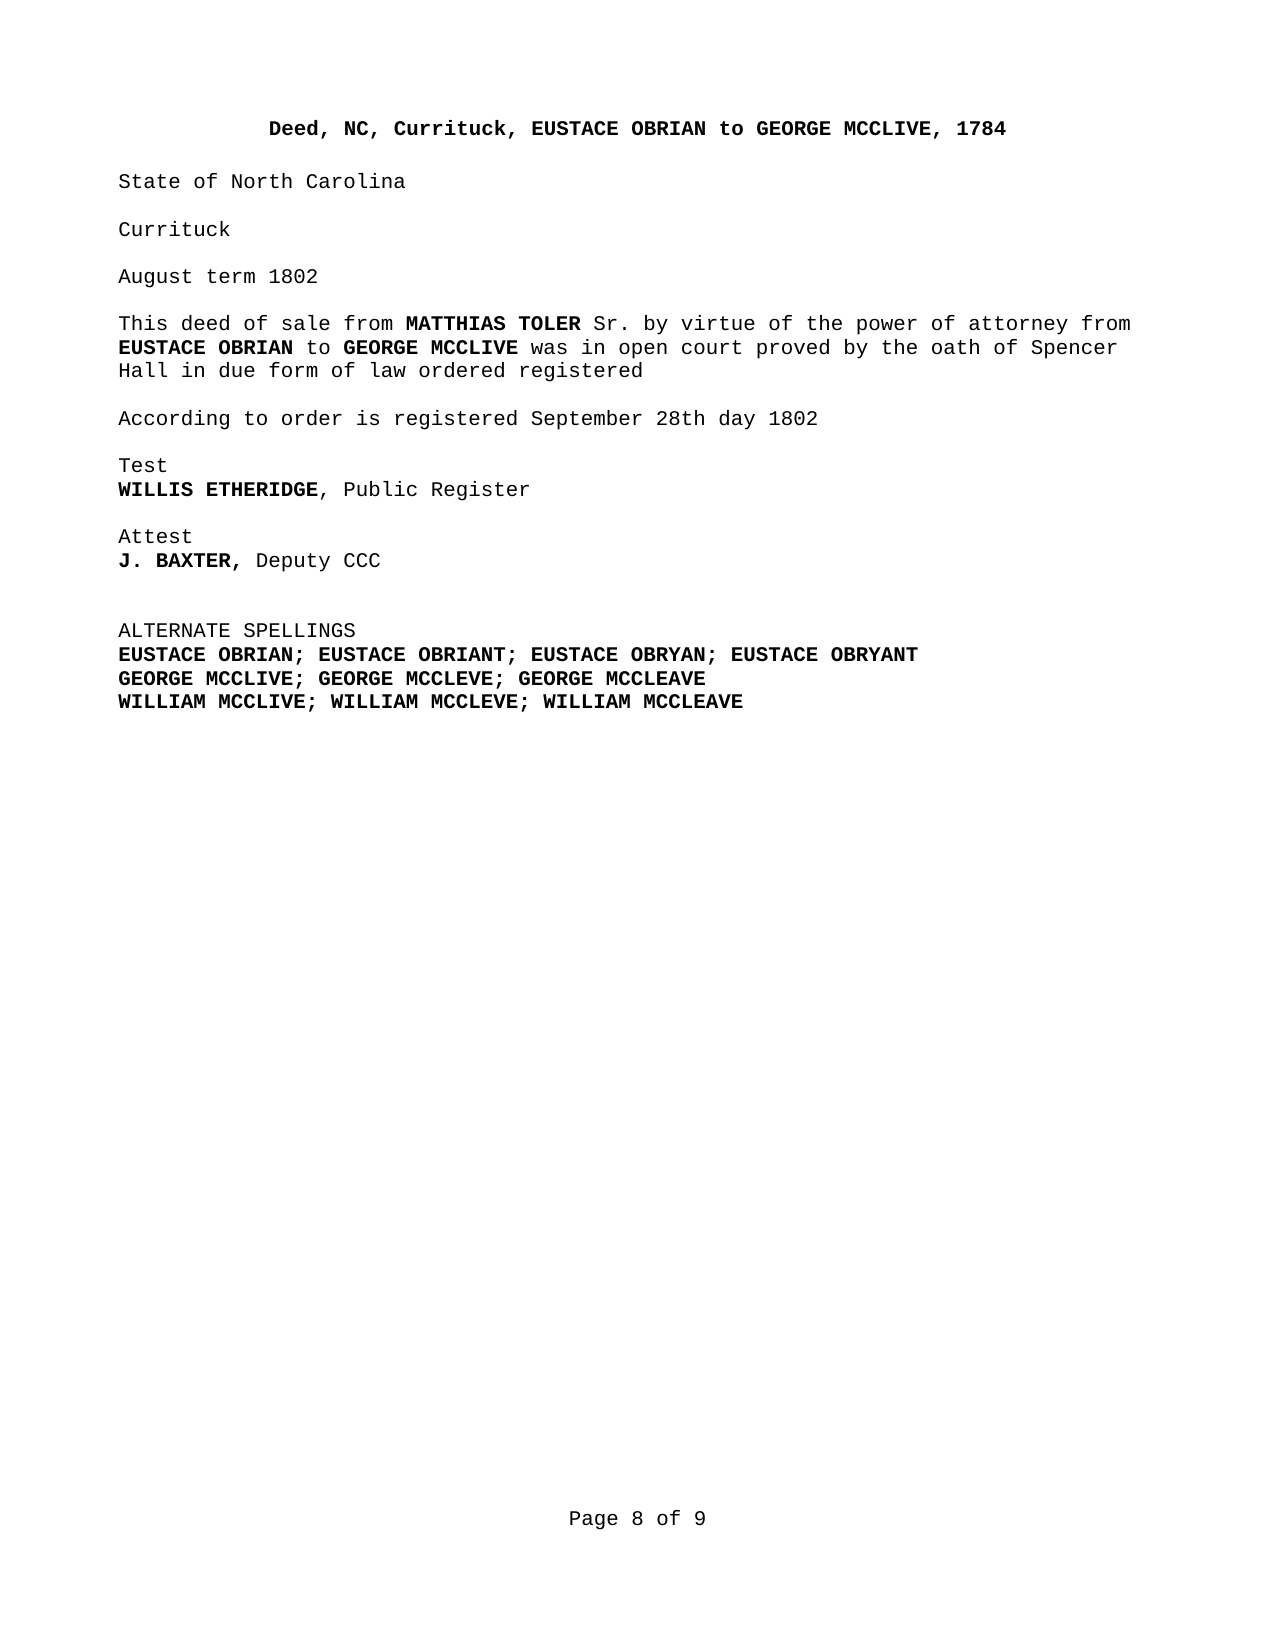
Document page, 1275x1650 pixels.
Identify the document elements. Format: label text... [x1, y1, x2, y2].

text J. Baxter, Deputy CCC [118, 549, 1157, 573]
text Attest [118, 526, 1157, 549]
text ALTERNATE SPELLINGS [118, 621, 1157, 644]
text Eustace Obrian; Eustace ObrianT; Eustace ObrYan; Eustace OBrYANT [118, 644, 1157, 668]
text This deed of sale from MATTHIAS Toler Sr. by virtue of the power of attorney from Eustace OBrian to George MCCLIVE was in open court proved by the oath of Spencer Hall in due form of law ordered registered [118, 313, 1157, 384]
text Willis Etheridge, Public Register [118, 479, 1157, 502]
text Currituck [118, 218, 1157, 242]
text George MCCLIVE; George MCCLEVE; George MCCLEAVE [118, 668, 1157, 691]
text According to order is registered September 28th day 1802 [118, 408, 1157, 431]
text Test [118, 455, 1157, 479]
text WILLIAM MCCLIVE; WILLIAM MCCLEVE; WILLIAM MCCLEAVE [118, 691, 1157, 715]
text August term 1802 [118, 266, 1157, 289]
text State of North Carolina [118, 171, 1157, 195]
